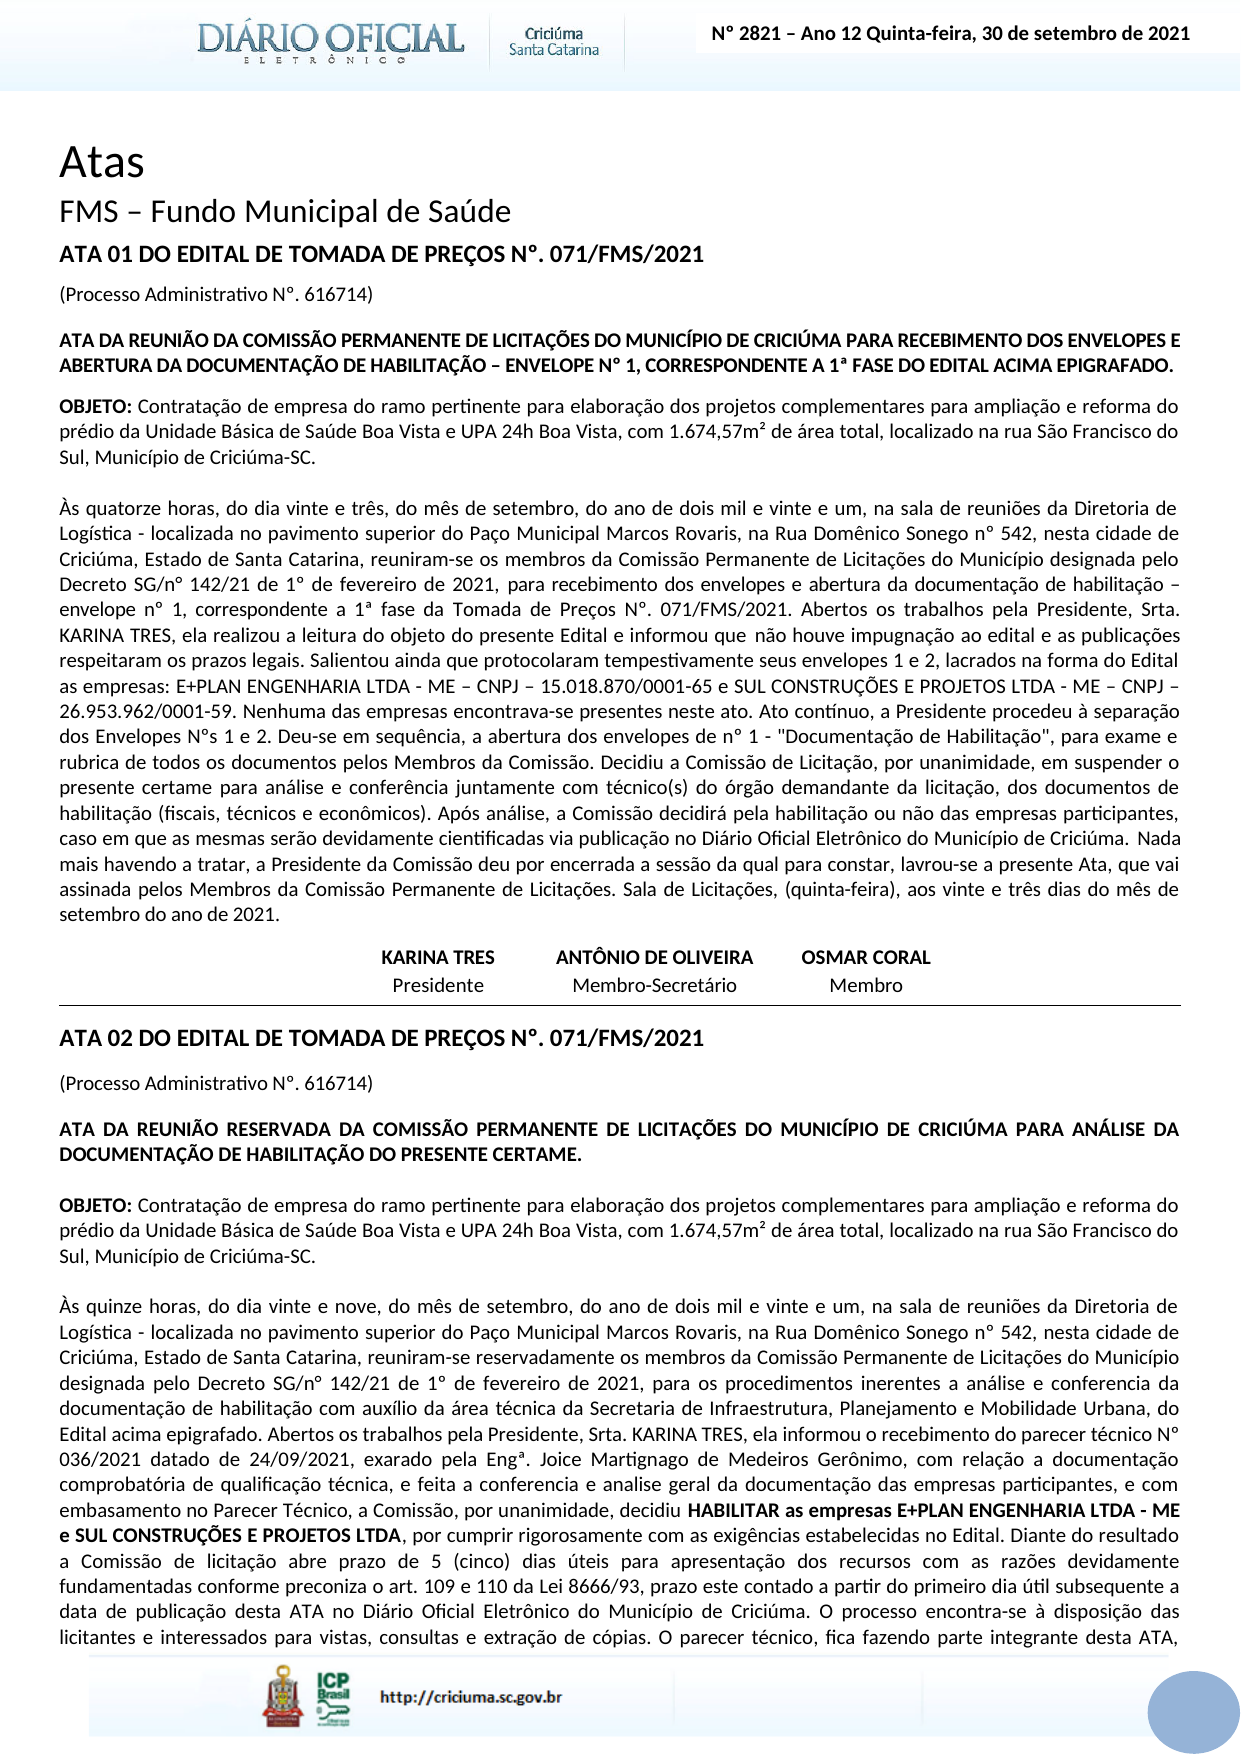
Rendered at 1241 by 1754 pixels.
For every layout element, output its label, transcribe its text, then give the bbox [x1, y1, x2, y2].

text ATA 02 DO EDITAL DE TOMADA DE PREÇOS Nº. 071/FMS/2021 [59, 1022, 1183, 1052]
text ATA DA REUNIÃO RESERVADA DA COMISSÃO PERMANENTE DE LICITAÇÕES DO MUNICÍPIO DE CRICIÚMA PARA ANÁLISE DA DOCUMENTAÇÃO DE HABILITAÇÃO DO PRESENTE CERTAME. [59, 1116, 1181, 1167]
text OBJETO: Contratação de empresa do ramo pertinente para elaboração dos projetos complementares para ampliação e reforma do prédio da Unidade Básica de Saúde Boa Vista e UPA 24h Boa Vista, com 1.674,57m² de área total, localizado na rua São Francisco do Sul, Município de Criciúma-SC. [59, 1192, 1181, 1268]
table_header KARINA TRES [320, 944, 556, 973]
table_header OSMAR CORAL [783, 944, 950, 973]
table_header ANTÔNIO DE OLIVEIRA [556, 944, 782, 973]
text (Processo Administrativo Nº. 616714) [59, 1070, 1183, 1096]
text ATA DA REUNIÃO DA COMISSÃO PERMANENTE DE LICITAÇÕES DO MUNICÍPIO DE CRICIÚMA PARA RECEBIMENTO DOS ENVELOPES E ABERTURA DA DOCUMENTAÇÃO DE HABILITAÇÃO – ENVELOPE Nº 1, CORRESPONDENTE A 1ª FASE DO EDITAL ACIMA EPIGRAFADO. [59, 327, 1181, 378]
text Atas [59, 131, 1183, 190]
table_cell Membro [783, 973, 950, 1001]
text (Processo Administrativo Nº. 616714) [59, 281, 1183, 307]
table_cell Presidente [320, 973, 556, 1001]
text OBJETO: Contratação de empresa do ramo pertinente para elaboração dos projetos complementares para ampliação e reforma do prédio da Unidade Básica de Saúde Boa Vista e UPA 24h Boa Vista, com 1.674,57m² de área total, localizado na rua São Francisco do Sul, Município de Criciúma-SC. [59, 393, 1181, 469]
text ATA 01 DO EDITAL DE TOMADA DE PREÇOS Nº. 071/FMS/2021 [59, 238, 1183, 269]
text FMS – Fundo Municipal de Saúde [59, 190, 1183, 231]
table_cell Membro-Secretário [556, 973, 782, 1001]
text Às quinze horas, do dia vinte e nove, do mês de setembro, do ano de dois mil e vinte e um, na sala de reuniões da Diretoria de Logística - localizada no pavimento superior do Paço Municipal Marcos Rovaris, na Rua Domênico Sonego nº 542, nesta cidade de Criciúma, Estado de Santa Catarina, reuniram-se reservadamente os membros da Comissão Permanente de Licitações do Município designada pelo Decreto SG/n° 142/21 de 1º de fevereiro de 2021, para os procedimentos inerentes a análise e conferencia da documentação de habilitação com auxílio da área técnica da Secretaria de Infraestrutura, Planejamento e Mobilidade Urbana, do Edital acima epigrafado. Abertos os trabalhos pela Presidente, Srta. KARINA TRES, ela informou o recebimento do parecer técnico Nº 036/2021 datado de 24/09/2021, exarado pela Engª. Joice Martignago de Medeiros Gerônimo, com relação a documentação comprobatória de qualificação técnica, e feita a conferencia e analise geral da documentação das empresas participantes, e com embasamento no Parecer Técnico, a Comissão, por unanimidade, decidiu HABILITAR as empresas E+PLAN ENGENHARIA LTDA - ME e SUL CONSTRUÇÕES E PROJETOS LTDA, por cumprir rigorosamente com as exigências estabelecidas no Edital. Diante do resultado a Comissão de licitação abre prazo de 5 (cinco) dias úteis para apresentação dos recursos com as razões devidamente fundamentadas conforme preconiza o art. 109 e 110 da Lei 8666/93, prazo este contado a partir do primeiro dia útil subsequente a data de publicação desta ATA no Diário Oficial Eletrônico do Município de Criciúma. O processo encontra-se à disposição das licitantes e interessados para vistas, consultas e extração de cópias. O parecer técnico, fica fazendo parte integrante desta ATA, [59, 1294, 1181, 1649]
text Às quatorze horas, do dia vinte e três, do mês de setembro, do ano de dois mil e vinte e um, na sala de reuniões da Diretoria de Logística - localizada no pavimento superior do Paço Municipal Marcos Rovaris, na Rua Domênico Sonego nº 542, nesta cidade de Criciúma, Estado de Santa Catarina, reuniram-se os membros da Comissão Permanente de Licitações do Município designada pelo Decreto SG/n° 142/21 de 1º de fevereiro de 2021, para recebimento dos envelopes e abertura da documentação de habilitação – envelope nº 1, correspondente a 1ª fase da Tomada de Preços Nº. 071/FMS/2021. Abertos os trabalhos pela Presidente, Srta. KARINA TRES, ela realizou a leitura do objeto do presente Edital e informou que não houve impugnação ao edital e as publicações respeitaram os prazos legais. Salientou ainda que protocolaram tempestivamente seus envelopes 1 e 2, lacrados na forma do Edital as empresas: E+PLAN ENGENHARIA LTDA - ME – CNPJ – 15.018.870/0001-65 e SUL CONSTRUÇÕES E PROJETOS LTDA - ME – CNPJ – 26.953.962/0001-59. Nenhuma das empresas encontrava-se presentes neste ato. Ato contínuo, a Presidente procedeu à separação dos Envelopes Nºs 1 e 2. Deu-se em sequência, a abertura dos envelopes de nº 1 - "Documentação de Habilitação", para exame e rubrica de todos os documentos pelos Membros da Comissão. Decidiu a Comissão de Licitação, por unanimidade, em suspender o presente certame para análise e conferência juntamente com técnico(s) do órgão demandante da licitação, dos documentos de habilitação (fiscais, técnicos e econômicos). Após análise, a Comissão decidirá pela habilitação ou não das empresas participantes, caso em que as mesmas serão devidamente cientificadas via publicação no Diário Oficial Eletrônico do Município de Criciúma. Nada mais havendo a tratar, a Presidente da Comissão deu por encerrada a sessão da qual para constar, lavrou-se a presente Ata, que vai assinada pelos Membros da Comissão Permanente de Licitações. Sala de Licitações, (quinta-feira), aos vinte e três dias do mês de setembro do ano de 2021. [59, 495, 1181, 927]
